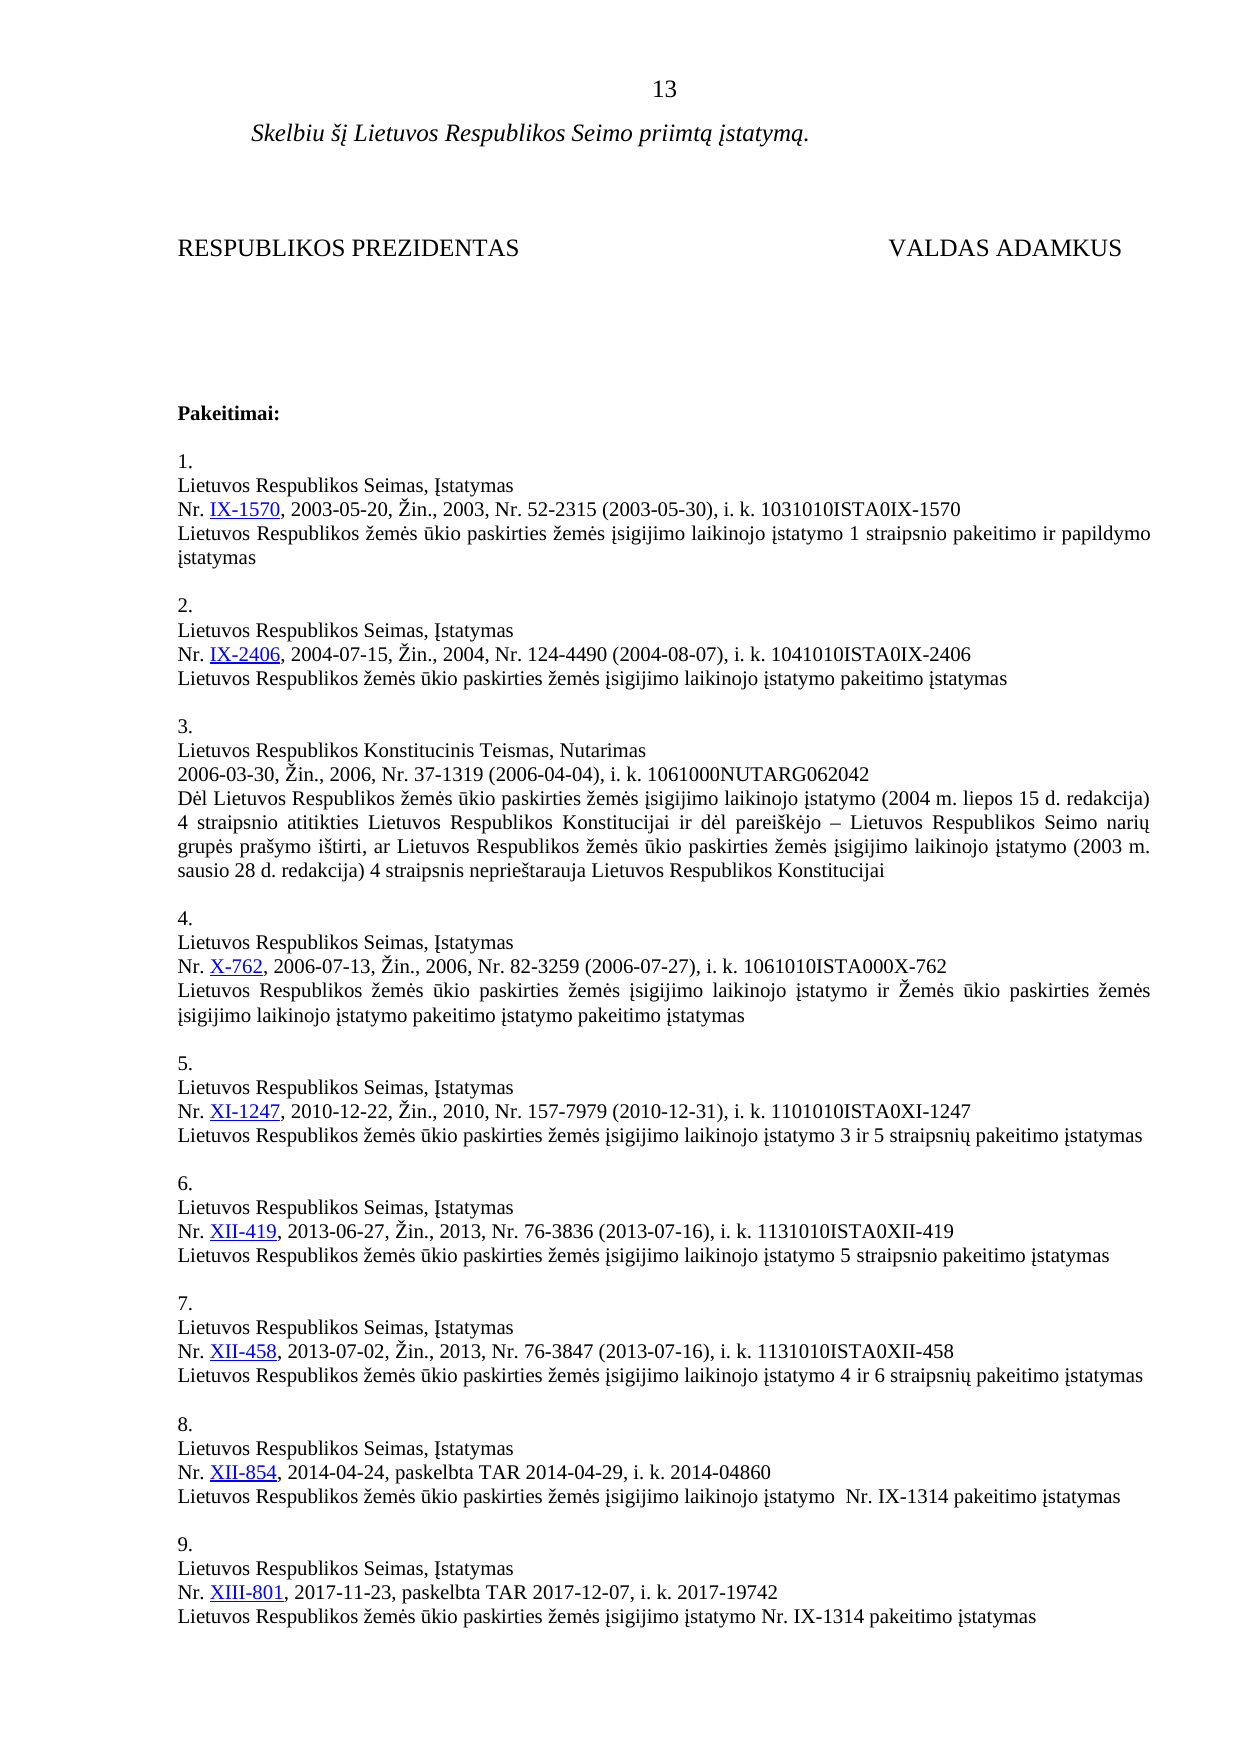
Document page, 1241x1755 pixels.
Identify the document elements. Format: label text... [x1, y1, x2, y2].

text Lietuvos Respublikos žemės ūkio paskirties žemės įsigijimo laikinojo įstatymo 1 straipsnio pakeitimo ir papildymo įstatymas [177, 521, 1152, 569]
text 7. [177, 1291, 1152, 1315]
text 4. [177, 906, 1152, 930]
text Pakeitimai: [177, 401, 1152, 425]
text Nr. XII-458, 2013-07-02, Žin., 2013, Nr. 76-3847 (2013-07-16), i. k. 1131010ISTA0XII-458 [177, 1339, 1152, 1363]
text Lietuvos Respublikos žemės ūkio paskirties žemės įsigijimo laikinojo įstatymo 5 straipsnio pakeitimo įstatymas [177, 1243, 1152, 1267]
text Lietuvos Respublikos žemės ūkio paskirties žemės įsigijimo laikinojo įstatymo 4 ir 6 straipsnių pakeitimo įstatymas [177, 1363, 1152, 1387]
text Nr. XIII-801, 2017-11-23, paskelbta TAR 2017-12-07, i. k. 2017-19742 [177, 1580, 1152, 1604]
text 1. [177, 449, 1152, 473]
text Nr. XI-1247, 2010-12-22, Žin., 2010, Nr. 157-7979 (2010-12-31), i. k. 1101010ISTA0XI-1247 [177, 1099, 1152, 1123]
text Skelbiu šį Lietuvos Respublikos Seimo priimtą įstatymą. [177, 118, 1152, 147]
text Lietuvos Respublikos Seimas, Įstatymas [177, 930, 1152, 954]
text Lietuvos Respublikos Seimas, Įstatymas [177, 617, 1152, 642]
text 5. [177, 1051, 1152, 1075]
text Nr. XII-419, 2013-06-27, Žin., 2013, Nr. 76-3836 (2013-07-16), i. k. 1131010ISTA0XII-419 [177, 1219, 1152, 1243]
text 3. [177, 714, 1152, 738]
text Lietuvos Respublikos žemės ūkio paskirties žemės įsigijimo laikinojo įstatymo pakeitimo įstatymas [177, 666, 1152, 690]
text Lietuvos Respublikos žemės ūkio paskirties žemės įsigijimo laikinojo įstatymo Nr. IX-1314 pakeitimo įstatymas [177, 1484, 1152, 1508]
text Lietuvos Respublikos Seimas, Įstatymas [177, 1556, 1152, 1580]
text Nr. XII-854, 2014-04-24, paskelbta TAR 2014-04-29, i. k. 2014-04860 [177, 1460, 1152, 1484]
text Nr. IX-1570, 2003-05-20, Žin., 2003, Nr. 52-2315 (2003-05-30), i. k. 1031010ISTA0IX-1570 [177, 497, 1152, 521]
text Dėl Lietuvos Respublikos žemės ūkio paskirties žemės įsigijimo laikinojo įstatymo (2004 m. liepos 15 d. redakcija) 4 straipsnio atitikties Lietuvos Respublikos Konstitucijai ir dėl pareiškėjo – Lietuvos Respublikos Seimo narių grupės prašymo ištirti, ar Lietuvos Respublikos žemės ūkio paskirties žemės įsigijimo laikinojo įstatymo (2003 m. sausio 28 d. redakcija) 4 straipsnis neprieštarauja Lietuvos Respublikos Konstitucijai [177, 786, 1152, 882]
text 6. [177, 1171, 1152, 1195]
text Lietuvos Respublikos Seimas, Įstatymas [177, 1436, 1152, 1460]
text Lietuvos Respublikos Seimas, Įstatymas [177, 1195, 1152, 1219]
text Lietuvos Respublikos Seimas, Įstatymas [177, 473, 1152, 497]
text Lietuvos Respublikos Seimas, Įstatymas [177, 1315, 1152, 1339]
text Nr. X-762, 2006-07-13, Žin., 2006, Nr. 82-3259 (2006-07-27), i. k. 1061010ISTA000X-762 [177, 954, 1152, 978]
text 2006-03-30, Žin., 2006, Nr. 37-1319 (2006-04-04), i. k. 1061000NUTARG062042 [177, 762, 1152, 786]
text 8. [177, 1412, 1152, 1436]
text Lietuvos Respublikos Seimas, Įstatymas [177, 1075, 1152, 1099]
text Lietuvos Respublikos žemės ūkio paskirties žemės įsigijimo laikinojo įstatymo 3 ir 5 straipsnių pakeitimo įstatymas [177, 1123, 1152, 1147]
text Lietuvos Respublikos žemės ūkio paskirties žemės įsigijimo įstatymo Nr. IX-1314 pakeitimo įstatymas [177, 1604, 1152, 1628]
text 2. [177, 593, 1152, 617]
text 9. [177, 1532, 1152, 1556]
text Lietuvos Respublikos žemės ūkio paskirties žemės įsigijimo laikinojo įstatymo ir Žemės ūkio paskirties žemės įsigijimo laikinojo įstatymo pakeitimo įstatymo pakeitimo įstatymas [177, 978, 1152, 1027]
text Lietuvos Respublikos Konstitucinis Teismas, Nutarimas [177, 738, 1152, 762]
text RESPUBLIKOS PREZIDENTAS VALDAS ADAMKUS [177, 233, 1152, 262]
text Nr. IX-2406, 2004-07-15, Žin., 2004, Nr. 124-4490 (2004-08-07), i. k. 1041010ISTA0IX-2406 [177, 642, 1152, 666]
